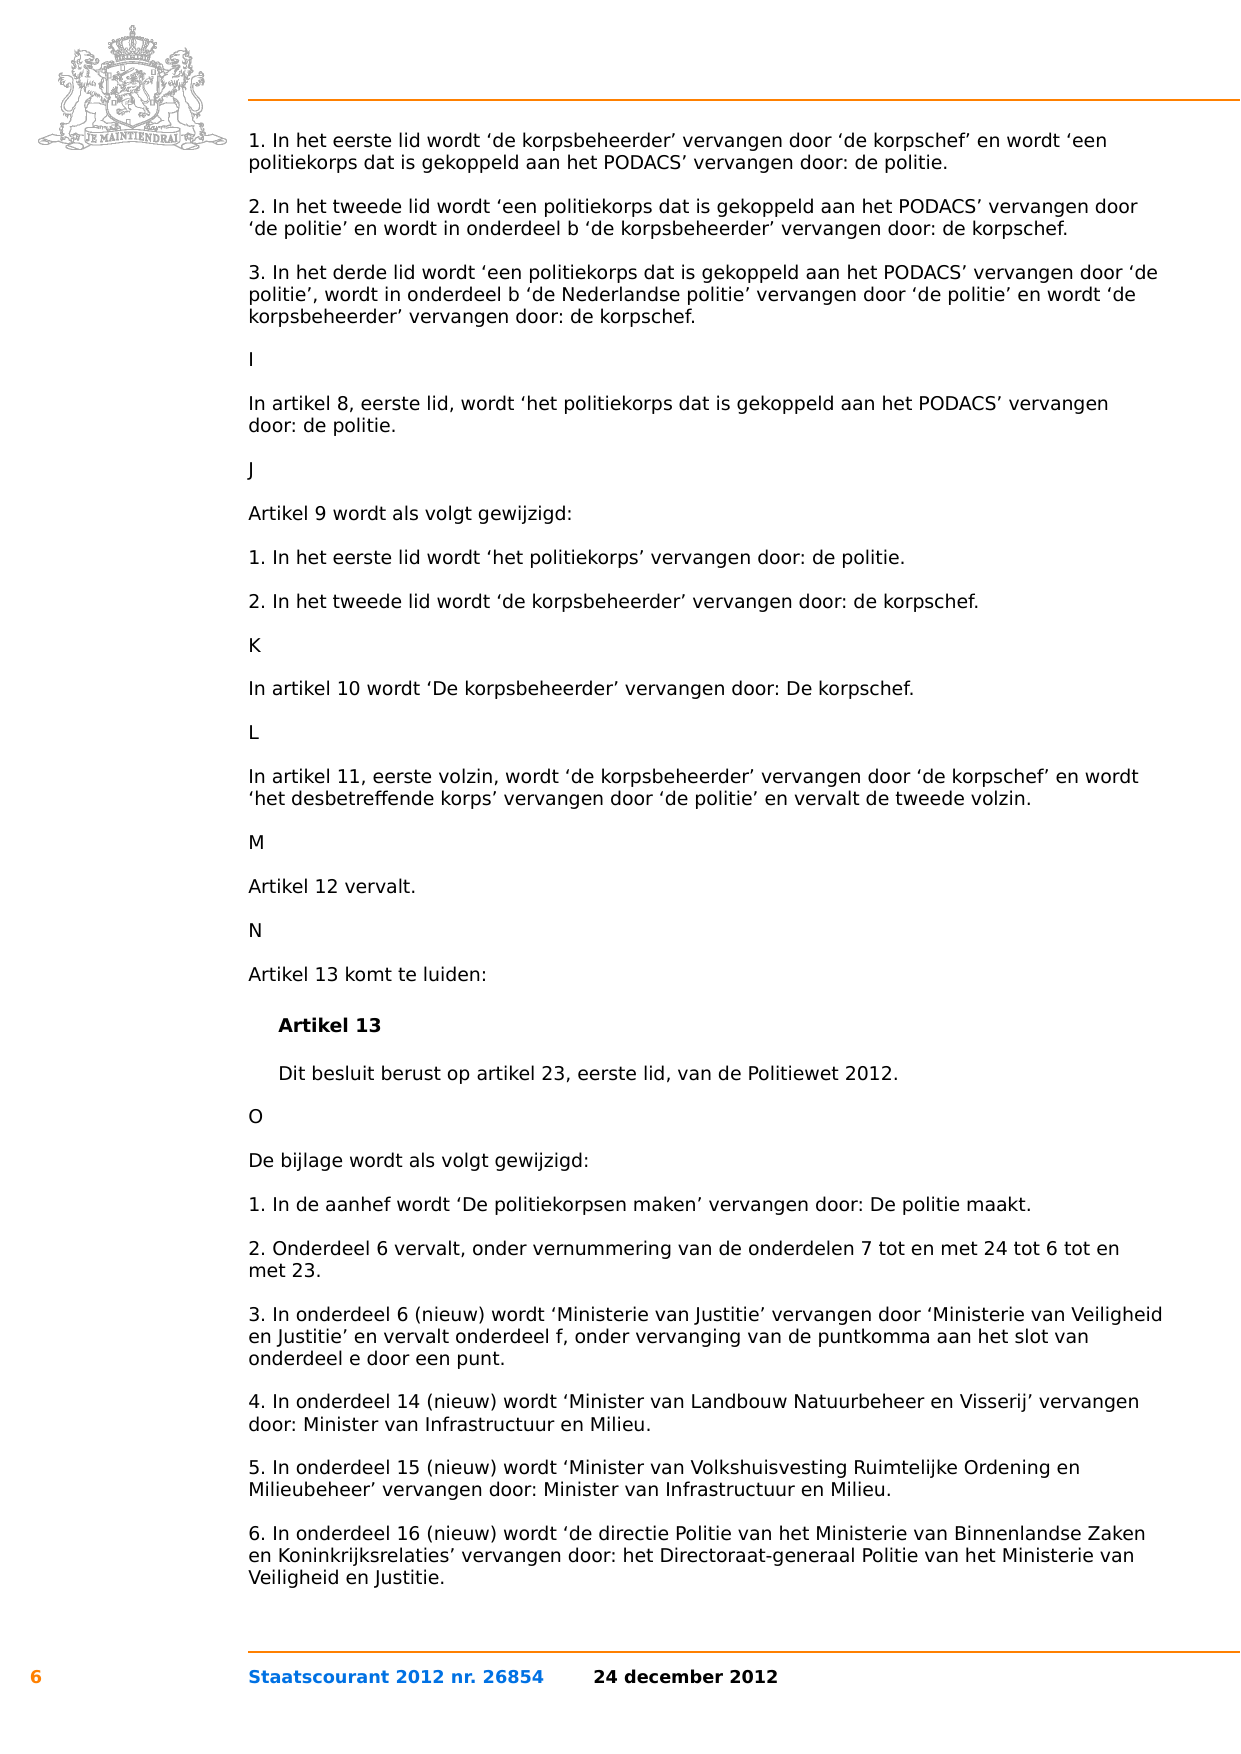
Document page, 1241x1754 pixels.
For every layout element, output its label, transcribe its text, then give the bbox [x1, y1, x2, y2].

text De bijlage wordt als volgt gewijzigd: [248, 1150, 1163, 1172]
text N [248, 919, 1163, 942]
text 3. In onderdeel 6 (nieuw) wordt ‘Ministerie van Justitie’ vervangen door ‘Ministerie van Veiligheid en Justitie’ en vervalt onderdeel f, onder vervanging van de puntkomma aan het slot van onderdeel e door een punt. [248, 1304, 1163, 1369]
text 2. Onderdeel 6 vervalt, onder vernummering van de onderdelen 7 tot en met 24 tot 6 tot en met 23. [248, 1238, 1163, 1282]
text 2. In het tweede lid wordt ‘een politiekorps dat is gekoppeld aan het PODACS’ vervangen door ‘de politie’ en wordt in onderdeel b ‘de korpsbeheerder’ vervangen door: de korpschef. [248, 196, 1163, 240]
text Dit besluit berust op artikel 23, eerste lid, van de Politiewet 2012. [278, 1062, 1163, 1084]
text 2. In het tweede lid wordt ‘de korpsbeheerder’ vervangen door: de korpschef. [248, 591, 1163, 613]
text O [248, 1106, 1163, 1128]
text L [248, 722, 1163, 744]
text Artikel 13 komt te luiden: [248, 963, 1163, 985]
text Artikel 12 vervalt. [248, 876, 1163, 898]
text K [248, 634, 1163, 656]
picture [38, 25, 227, 150]
text Artikel 9 wordt als volgt gewijzigd: [248, 503, 1163, 525]
text 3. In het derde lid wordt ‘een politiekorps dat is gekoppeld aan het PODACS’ vervangen door ‘de politie’, wordt in onderdeel b ‘de Nederlandse politie’ vervangen door ‘de politie’ en wordt ‘de korpsbeheerder’ vervangen door: de korpschef. [248, 262, 1163, 327]
text M [248, 832, 1163, 854]
subtitle Artikel 13 [278, 1015, 1163, 1037]
text 5. In onderdeel 15 (nieuw) wordt ‘Minister van Volkshuisvesting Ruimtelijke Ordening en Milieubeheer’ vervangen door: Minister van Infrastructuur en Milieu. [248, 1457, 1163, 1501]
text 4. In onderdeel 14 (nieuw) wordt ‘Minister van Landbouw Natuurbeheer en Visserij’ vervangen door: Minister van Infrastructuur en Milieu. [248, 1391, 1163, 1435]
text In artikel 10 wordt ‘De korpsbeheerder’ vervangen door: De korpschef. [248, 678, 1163, 700]
text 1. In de aanhef wordt ‘De politiekorpsen maken’ vervangen door: De politie maakt. [248, 1194, 1163, 1216]
text I [248, 349, 1163, 371]
text In artikel 11, eerste volzin, wordt ‘de korpsbeheerder’ vervangen door ‘de korpschef’ en wordt ‘het desbetreffende korps’ vervangen door ‘de politie’ en vervalt de tweede volzin. [248, 766, 1163, 810]
text In artikel 8, eerste lid, wordt ‘het politiekorps dat is gekoppeld aan het PODACS’ vervangen door: de politie. [248, 393, 1163, 437]
text 1. In het eerste lid wordt ‘de korpsbeheerder’ vervangen door ‘de korpschef’ en wordt ‘een politiekorps dat is gekoppeld aan het PODACS’ vervangen door: de politie. [248, 130, 1163, 174]
text 1. In het eerste lid wordt ‘het politiekorps’ vervangen door: de politie. [248, 547, 1163, 569]
text J [248, 459, 1163, 481]
text 6. In onderdeel 16 (nieuw) wordt ‘de directie Politie van het Ministerie van Binnenlandse Zaken en Koninkrijksrelaties’ vervangen door: het Directoraat-generaal Politie van het Ministerie van Veiligheid en Justitie. [248, 1523, 1163, 1589]
